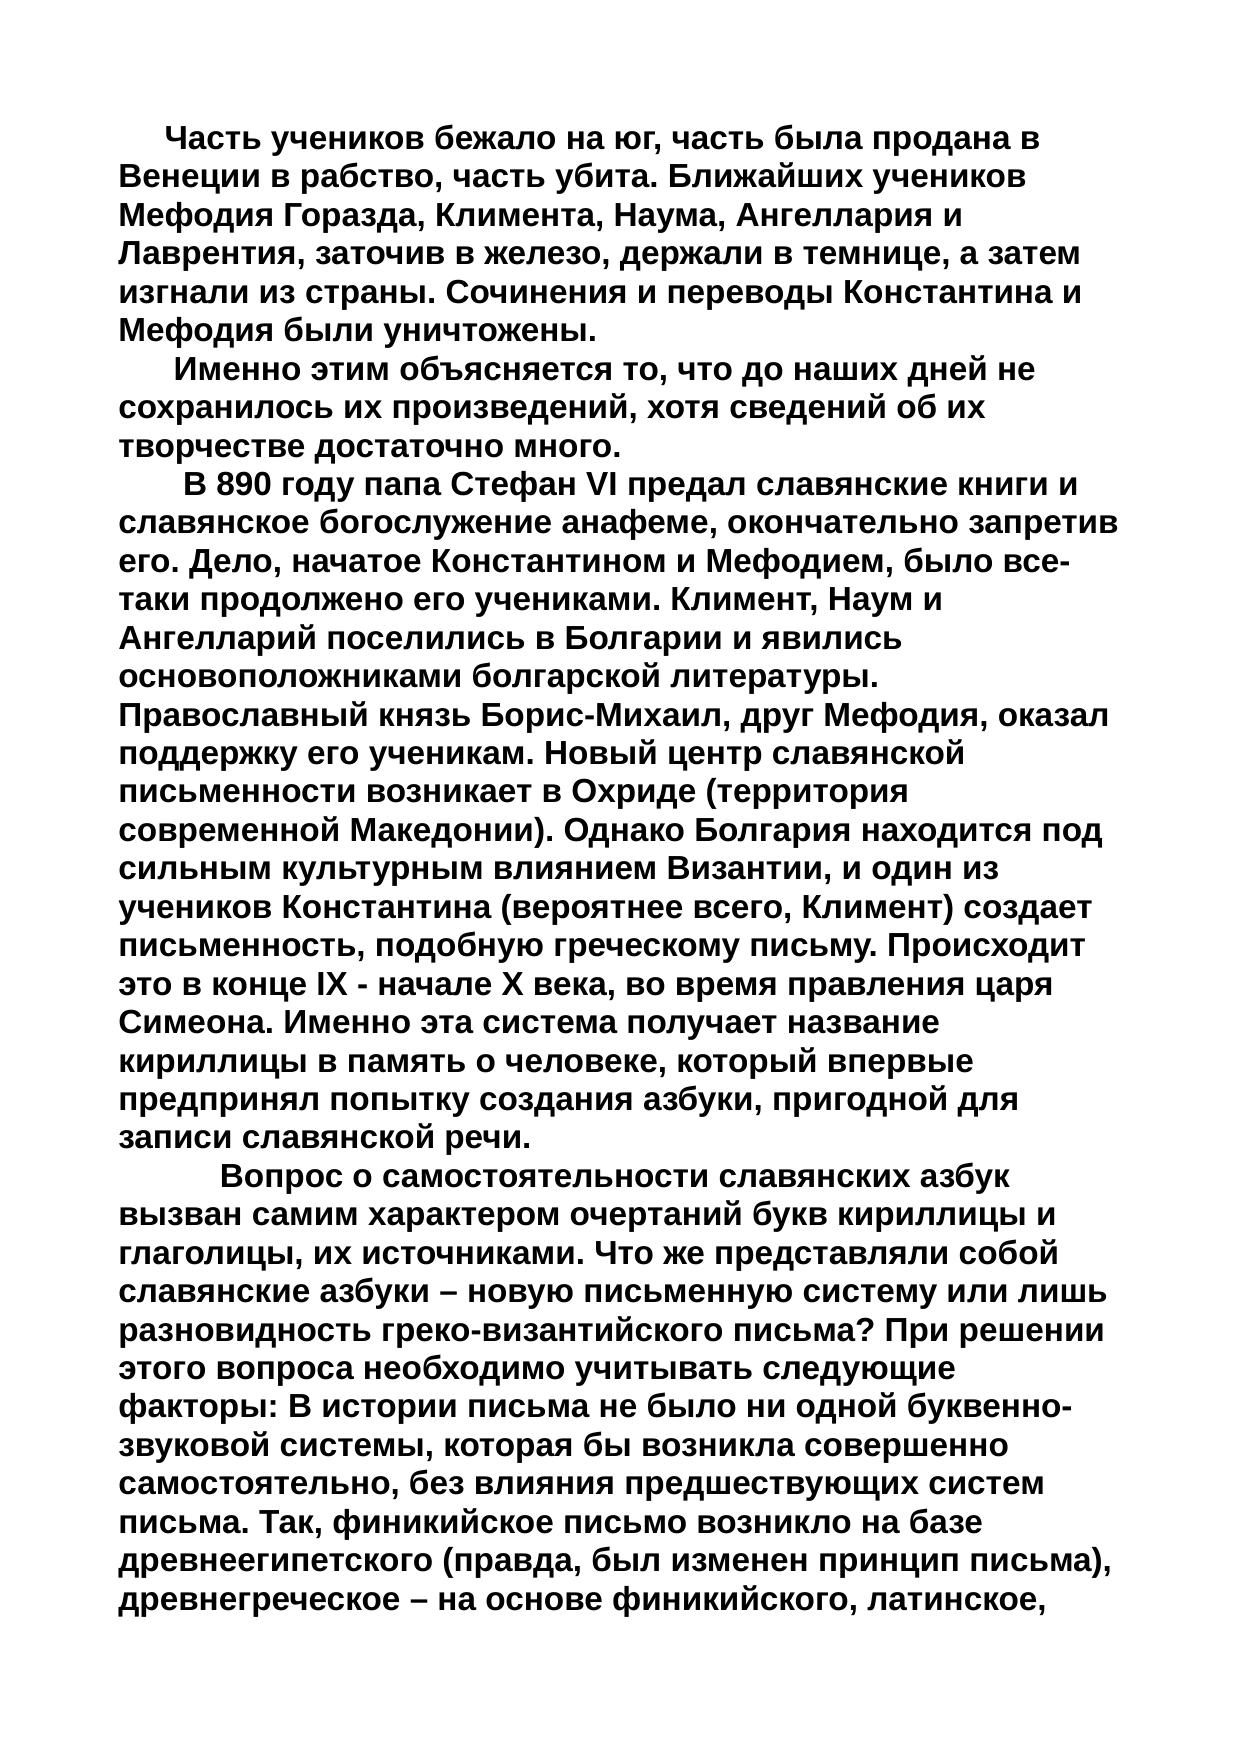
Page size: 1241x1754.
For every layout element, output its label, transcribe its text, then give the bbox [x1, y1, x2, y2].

text В 890 году папа Стефан VI предал славянские книги и славянское богослужение анафеме, окончательно запретив его. Дело, начатое Константином и Мефодием, было все-таки продолжено его учениками. Климент, Наум и Ангелларий поселились в Болгарии и явились основоположниками болгарской литературы. Православный князь Борис-Михаил, друг Мефодия, оказал поддержку его ученикам. Новый центр славянской письменности возникает в Охриде (территория современной Македонии). Однако Болгария находится под сильным культурным влиянием Византии, и один из учеников Константина (вероятнее всего, Климент) создает письменность, подобную греческому письму. Происходит это в конце IX - начале Х века, во время правления царя Симеона. Именно эта система получает название кириллицы в память о человеке, который впервые предпринял попытку создания азбуки, пригодной для записи славянской речи. [118, 464, 1122, 1156]
text Именно этим объясняется то, что до наших дней не сохранилось их произведений, хотя сведений об их творчестве достаточно много. [118, 349, 1122, 464]
text Часть учеников бежало на юг, часть была продана в Венеции в рабство, часть убита. Ближайших учеников Мефодия Горазда, Климента, Наума, Ангеллария и Лаврентия, заточив в железо, держали в темнице, а затем изгнали из страны. Сочинения и переводы Константина и Мефодия были уничтожены. [118, 118, 1122, 349]
text Вопрос о самостоятельности славянских азбук вызван самим характером очертаний букв кириллицы и глаголицы, их источниками. Что же представляли собой славянские азбуки – новую письменную систему или лишь разновидность греко-византийского письма? При решении этого вопроса необходимо учитывать следующие факторы: В истории письма не было ни одной буквенно-звуковой системы, которая бы возникла совершенно самостоятельно, без влияния предшествующих систем письма. Так, финикийское письмо возникло на базе древнеегипетского (правда, был изменен принцип письма), древнегреческое – на основе финикийского, латинское, [118, 1156, 1122, 1617]
